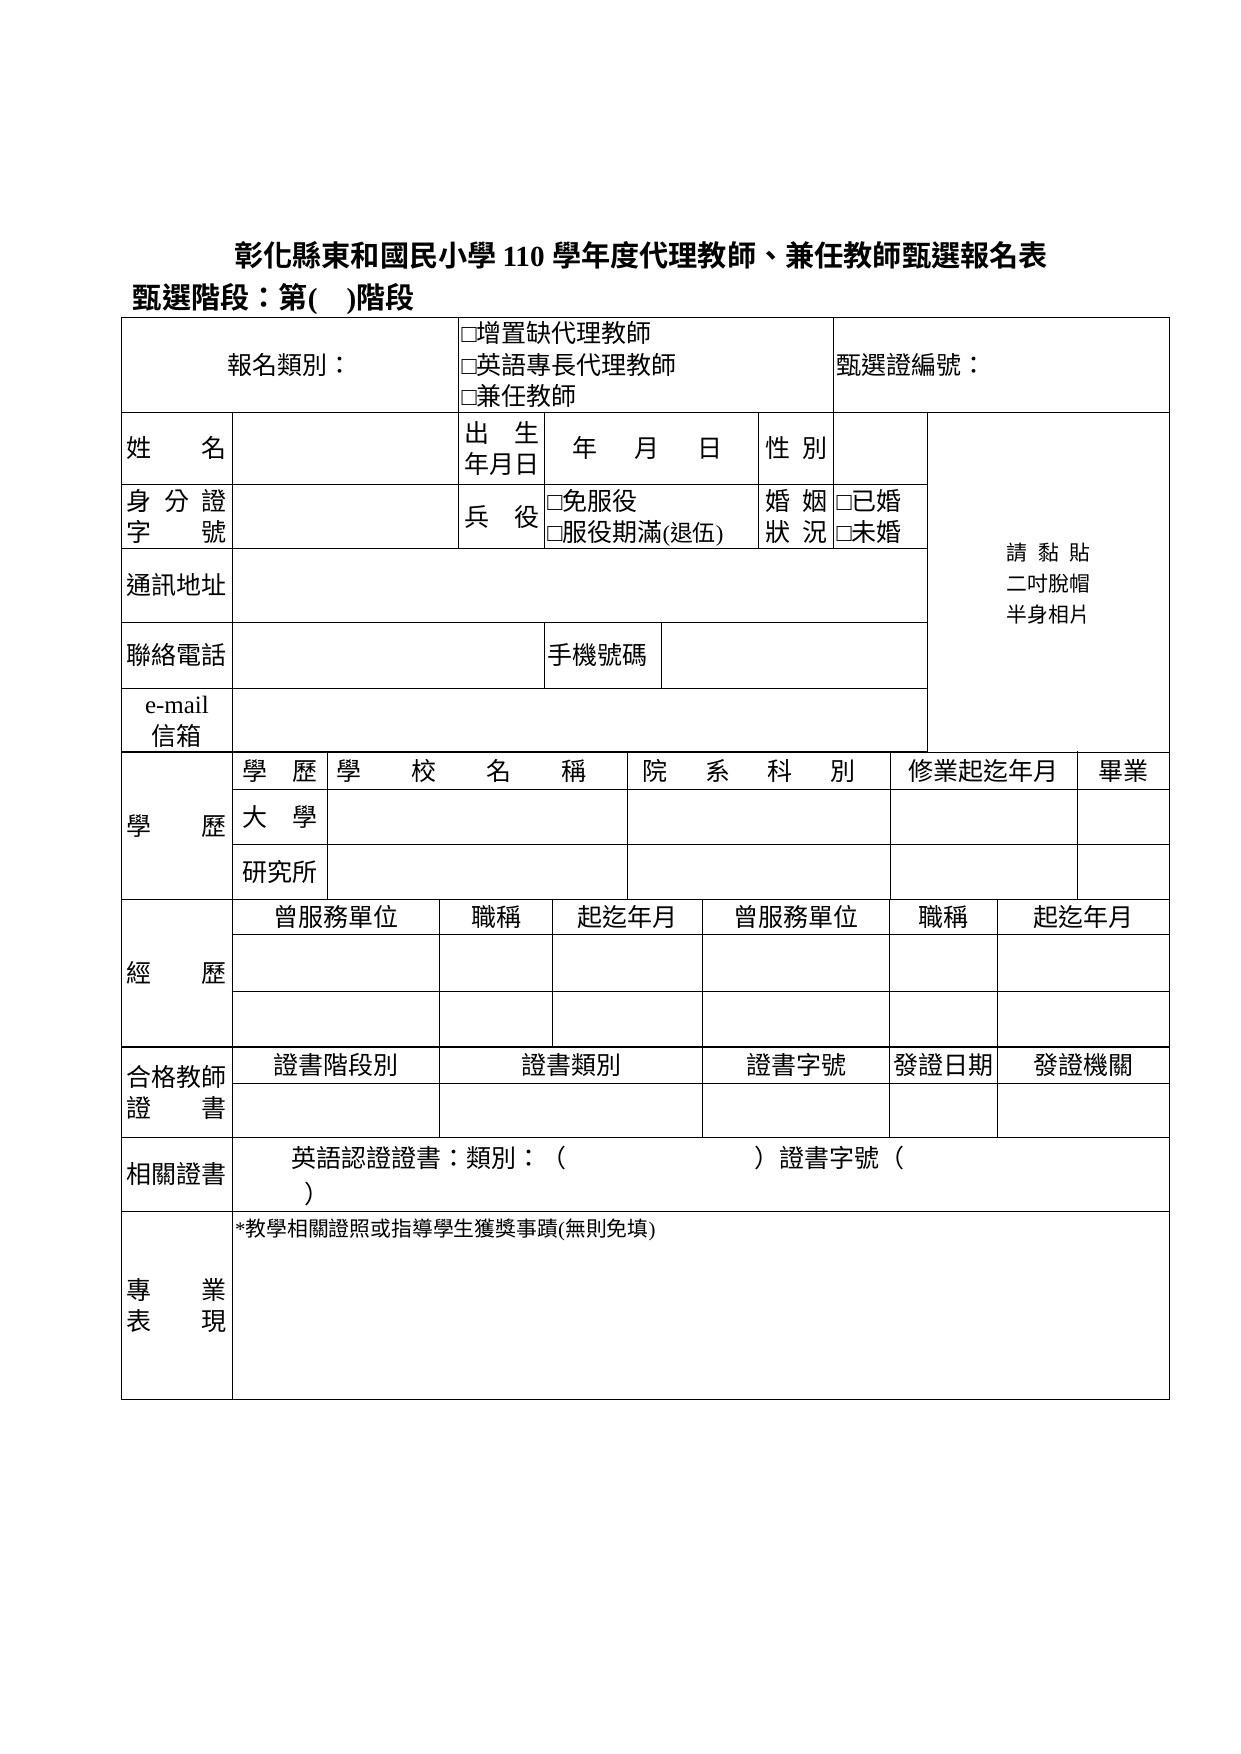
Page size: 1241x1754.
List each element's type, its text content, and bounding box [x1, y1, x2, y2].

table_cell e-mail 信箱 [122, 689, 232, 751]
table_cell [891, 790, 1077, 844]
table_cell 性 別 [759, 413, 833, 484]
table_cell [834, 413, 927, 484]
table_cell [233, 992, 439, 1046]
table_cell [328, 845, 627, 899]
text 彰化縣東和國民小學110 學年度代理教師、兼任教師甄選報名表 [118, 232, 1163, 274]
table_cell [998, 992, 1169, 1046]
table_cell 研究所 [233, 845, 327, 899]
table_cell [233, 413, 458, 484]
table_cell [703, 992, 889, 1046]
table_cell [662, 623, 927, 688]
table_cell 發證機關 [998, 1048, 1169, 1083]
text 甄選階段：第( )階段 [118, 274, 1163, 317]
table_header 報名類別： [122, 318, 458, 412]
table_cell 修業起迄年月 [891, 753, 1077, 789]
table_cell [628, 845, 890, 899]
table_cell 相關證書 [122, 1138, 232, 1211]
table_cell 發證日期 [890, 1048, 997, 1083]
table_cell 學 歷 [122, 753, 232, 899]
table_cell [628, 790, 890, 844]
table_cell [233, 689, 927, 751]
table_cell 證書類別 [440, 1048, 702, 1083]
table_cell [233, 623, 544, 688]
table_cell 請 黏 貼 二吋脫帽 半身相片 [928, 413, 1169, 751]
table_cell [233, 485, 458, 548]
table_header □增置缺代理教師 □英語專長代理教師 □兼任教師 [459, 318, 833, 412]
table_cell [998, 935, 1169, 991]
table_cell 兵 役 [459, 485, 544, 548]
table_cell [1078, 845, 1169, 899]
table_cell [703, 1084, 889, 1137]
table_cell [328, 790, 627, 844]
table_cell 院 系 科 別 [628, 753, 890, 789]
table_cell 經 歷 [122, 900, 232, 1046]
table_cell [998, 1084, 1169, 1137]
table_cell 曾服務單位 [703, 900, 889, 934]
table_cell [1078, 790, 1169, 844]
table_cell 英語認證證書：類別：（ ）證書字號（ ） [233, 1138, 1169, 1211]
table_cell *教學相關證照或指導學生獲獎事蹟(無則免填) [233, 1212, 1169, 1399]
table_cell [703, 935, 889, 991]
table_cell 證書字號 [703, 1048, 889, 1083]
table_cell 身 分 證 字 號 [122, 485, 232, 548]
table_cell 合格教師 證 書 [122, 1048, 232, 1137]
table_cell 起迄年月 [998, 900, 1169, 934]
table_cell [890, 935, 997, 991]
table_cell 手機號碼 [545, 623, 661, 688]
table_cell 婚 姻 狀 況 [759, 485, 833, 548]
table_cell [233, 549, 927, 622]
table_cell 年 月 日 [545, 413, 758, 484]
table_cell 專 業表 現 [122, 1212, 232, 1399]
table_cell 聯絡電話 [122, 623, 232, 688]
table_cell [440, 1084, 702, 1137]
table_cell [891, 845, 1077, 899]
table_cell 學 歷 [233, 753, 327, 789]
table_cell 起迄年月 [553, 900, 702, 934]
table_cell 畢業 [1078, 753, 1169, 789]
table_cell 姓 名 [122, 413, 232, 484]
table_cell 證書階段別 [233, 1048, 439, 1083]
table_cell [440, 935, 552, 991]
table_cell □已婚 □未婚 [834, 485, 927, 548]
table_cell [890, 1084, 997, 1137]
table_cell 學 校 名 稱 [328, 753, 627, 789]
table_cell [233, 1084, 439, 1137]
table_cell [233, 935, 439, 991]
table_cell [553, 935, 702, 991]
table_cell 曾服務單位 [233, 900, 439, 934]
table_cell 出 生 年月日 [459, 413, 544, 484]
table_cell 大 學 [233, 790, 327, 844]
table_cell [553, 992, 702, 1046]
table_cell 職稱 [890, 900, 997, 934]
table_cell 職稱 [440, 900, 552, 934]
table_header 甄選證編號： [834, 318, 1169, 412]
table_cell 通訊地址 [122, 549, 232, 622]
table_cell [440, 992, 552, 1046]
table_cell [890, 992, 997, 1046]
table_cell □免服役 □服役期滿(退伍) [545, 485, 758, 548]
